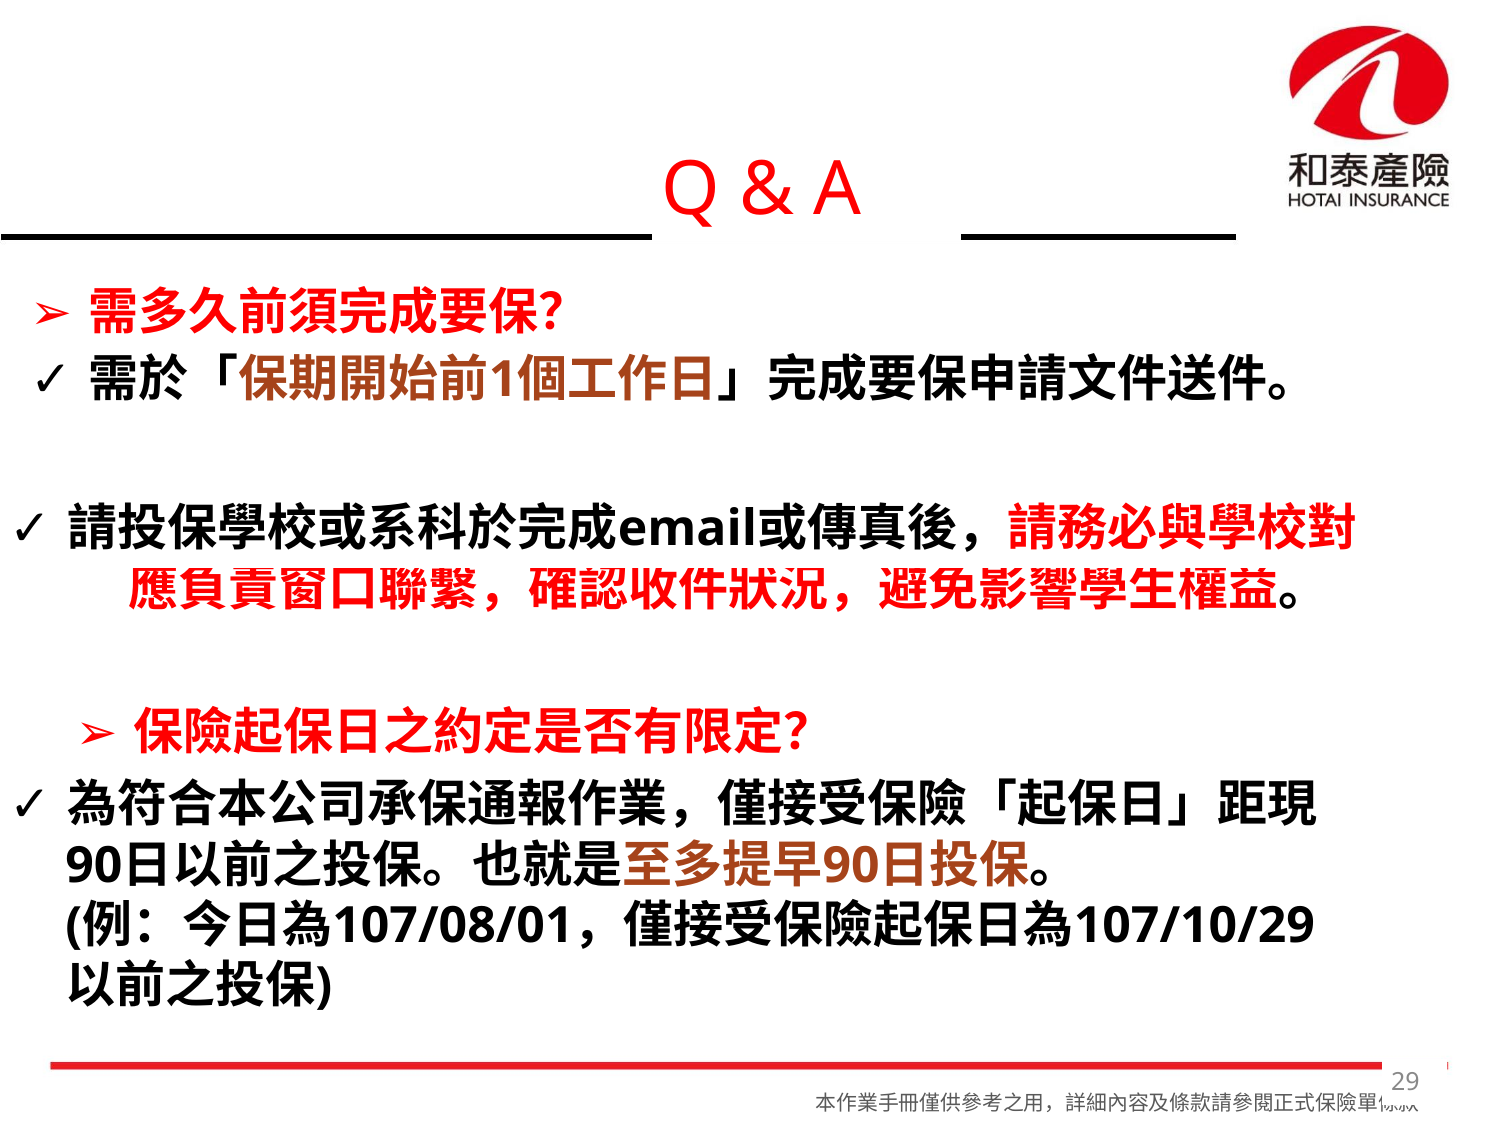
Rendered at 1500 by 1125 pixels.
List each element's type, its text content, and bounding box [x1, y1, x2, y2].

text ✓ 請投保學校或系科於完成email或傳真後，請務必與學校對 [9, 492, 1491, 559]
text Q & A [661, 148, 952, 231]
text 以前之投保) [65, 955, 1491, 1015]
text (例：今日為107/08/01，僅接受保險起保日為107/10/29 [65, 895, 1491, 955]
picture [0, 1024, 1500, 1125]
text 29 [1391, 1068, 1438, 1096]
text ✓ 需於「保期開始前1個工作日」完成要保申請文件送件。 [30, 343, 1491, 409]
text ➢ 需多久前須完成要保？ [30, 276, 1491, 343]
text 本作業手冊僅供參考之用，詳細內容及條款請參閱正式保險單條款 [815, 1088, 1491, 1116]
text ➢ 保險起保日之約定是否有限定？ [75, 696, 927, 763]
text ✓ 為符合本公司承保通報作業，僅接受保險「起保日」距現 [9, 768, 1491, 835]
picture [0, 568, 1500, 759]
text 90日以前之投保。也就是至多提早90日投保。 [65, 835, 1491, 895]
text 應負責窗口聯繫，確認收件狀況，避免影響學生權益。 [128, 568, 1491, 619]
picture [0, 0, 1500, 483]
